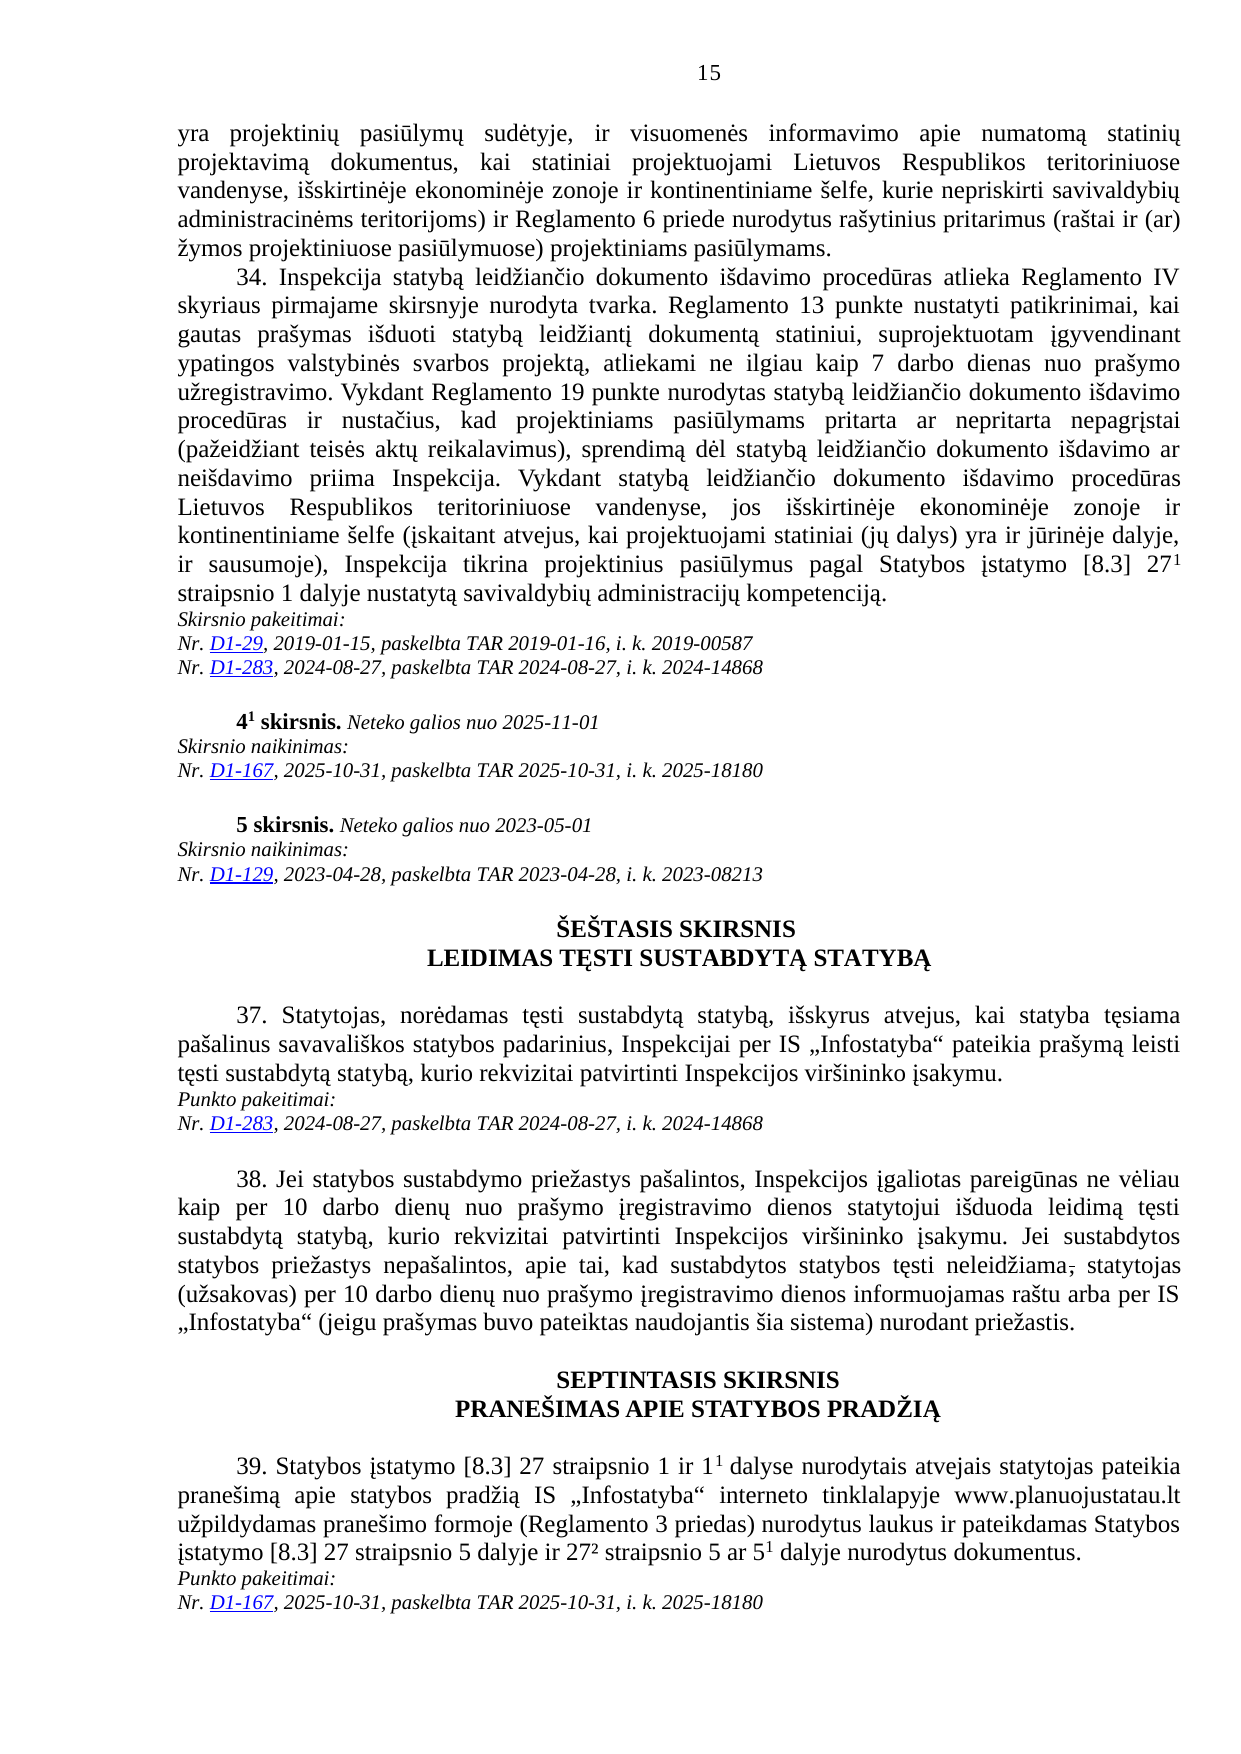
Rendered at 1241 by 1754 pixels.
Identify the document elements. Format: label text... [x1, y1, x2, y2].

text 38. Jei statybos sustabdymo priežastys pašalintos, Inspekcijos įgaliotas pareigūnas ne vėliau kaip per 10 darbo dienų nuo prašymo įregistravimo dienos statytojui išduoda leidimą tęsti sustabdytą statybą, kurio rekvizitai patvirtinti Inspekcijos viršininko įsakymu. Jei sustabdytos statybos priežastys nepašalintos, apie tai, kad sustabdytos statybos tęsti neleidžiama, statytojas (užsakovas) per 10 darbo dienų nuo prašymo įregistravimo dienos informuojamas raštu arba per IS „Infostatyba“ (jeigu prašymas buvo pateiktas naudojantis šia sistema) nurodant priežastis. [177, 1164, 1181, 1336]
text Nr. D1-283, 2024-08-27, paskelbta TAR 2024-08-27, i. k. 2024-14868 [177, 1111, 1181, 1135]
text Nr. D1-29, 2019-01-15, paskelbta TAR 2019-01-16, i. k. 2019-00587 [177, 631, 1181, 655]
text 34. Inspekcija statybą leidžiančio dokumento išdavimo procedūras atlieka Reglamento IV skyriaus pirmajame skirsnyje nurodyta tvarka. Reglamento 13 punkte nustatyti patikrinimai, kai gautas prašymas išduoti statybą leidžiantį dokumentą statiniui, suprojektuotam įgyvendinant ypatingos valstybinės svarbos projektą, atliekami ne ilgiau kaip 7 darbo dienas nuo prašymo užregistravimo. Vykdant Reglamento 19 punkte nurodytas statybą leidžiančio dokumento išdavimo procedūras ir nustačius, kad projektiniams pasiūlymams pritarta ar nepritarta nepagrįstai (pažeidžiant teisės aktų reikalavimus), sprendimą dėl statybą leidžiančio dokumento išdavimo ar neišdavimo priima Inspekcija. Vykdant statybą leidžiančio dokumento išdavimo procedūras Lietuvos Respublikos teritoriniuose vandenyse, jos išskirtinėje ekonominėje zonoje ir kontinentiniame šelfe (įskaitant atvejus, kai projektuojami statiniai (jų dalys) yra ir jūrinėje dalyje, ir sausumoje), Inspekcija tikrina projektinius pasiūlymus pagal Statybos įstatymo [8.3] 271 straipsnio 1 dalyje nustatytą savivaldybių administracijų kompetenciją. [177, 262, 1181, 607]
subtitle SEPTINTASIS SKIRSNIS [215, 1365, 1181, 1394]
subtitle ŠEŠTASIS SKIRSNIS [177, 914, 1181, 943]
text Nr. D1-167, 2025-10-31, paskelbta TAR 2025-10-31, i. k. 2025-18180 [177, 758, 1181, 782]
text 41 skirsnis. Neteko galios nuo 2025-11-01 [177, 708, 1181, 734]
text 39. Statybos įstatymo [8.3] 27 straipsnio 1 ir 11 dalyse nurodytais atvejais statytojas pateikia pranešimą apie statybos pradžią IS „Infostatyba“ interneto tinklalapyje www.planuojustatau.lt užpildydamas pranešimo formoje (Reglamento 3 priedas) nurodytus laukus ir pateikdamas Statybos įstatymo [8.3] 27 straipsnio 5 dalyje ir 27² straipsnio 5 ar 51 dalyje nurodytus dokumentus. [177, 1451, 1181, 1566]
text Skirsnio naikinimas: [177, 734, 1181, 758]
text Punkto pakeitimai: [177, 1566, 1181, 1590]
text Skirsnio pakeitimai: [177, 607, 1181, 631]
subtitle PRANEŠIMAS APIE STATYBOS PRADŽIĄ [215, 1394, 1181, 1422]
text Skirsnio naikinimas: [177, 837, 1181, 861]
text Nr. D1-129, 2023-04-28, paskelbta TAR 2023-04-28, i. k. 2023-08213 [177, 861, 1181, 886]
text 37. Statytojas, norėdamas tęsti sustabdytą statybą, išskyrus atvejus, kai statyba tęsiama pašalinus savavališkos statybos padarinius, Inspekcijai per IS „Infostatyba“ pateikia prašymą leisti tęsti sustabdytą statybą, kurio rekvizitai patvirtinti Inspekcijos viršininko įsakymu. [177, 1001, 1181, 1087]
subtitle LEIDIMAS TĘSTI SUSTABDYTĄ STATYBĄ [177, 943, 1181, 972]
text 5 skirsnis. Neteko galios nuo 2023-05-01 [177, 811, 1181, 837]
text Nr. D1-283, 2024-08-27, paskelbta TAR 2024-08-27, i. k. 2024-14868 [177, 655, 1181, 679]
text Nr. D1-167, 2025-10-31, paskelbta TAR 2025-10-31, i. k. 2025-18180 [177, 1590, 1181, 1614]
text yra projektinių pasiūlymų sudėtyje, ir visuomenės informavimo apie numatomą statinių projektavimą dokumentus, kai statiniai projektuojami Lietuvos Respublikos teritoriniuose vandenyse, išskirtinėje ekonominėje zonoje ir kontinentiniame šelfe, kurie nepriskirti savivaldybių administracinėms teritorijoms) ir Reglamento 6 priede nurodytus rašytinius pritarimus (raštai ir (ar) žymos projektiniuose pasiūlymuose) projektiniams pasiūlymams. [177, 118, 1181, 262]
text Punkto pakeitimai: [177, 1087, 1181, 1111]
